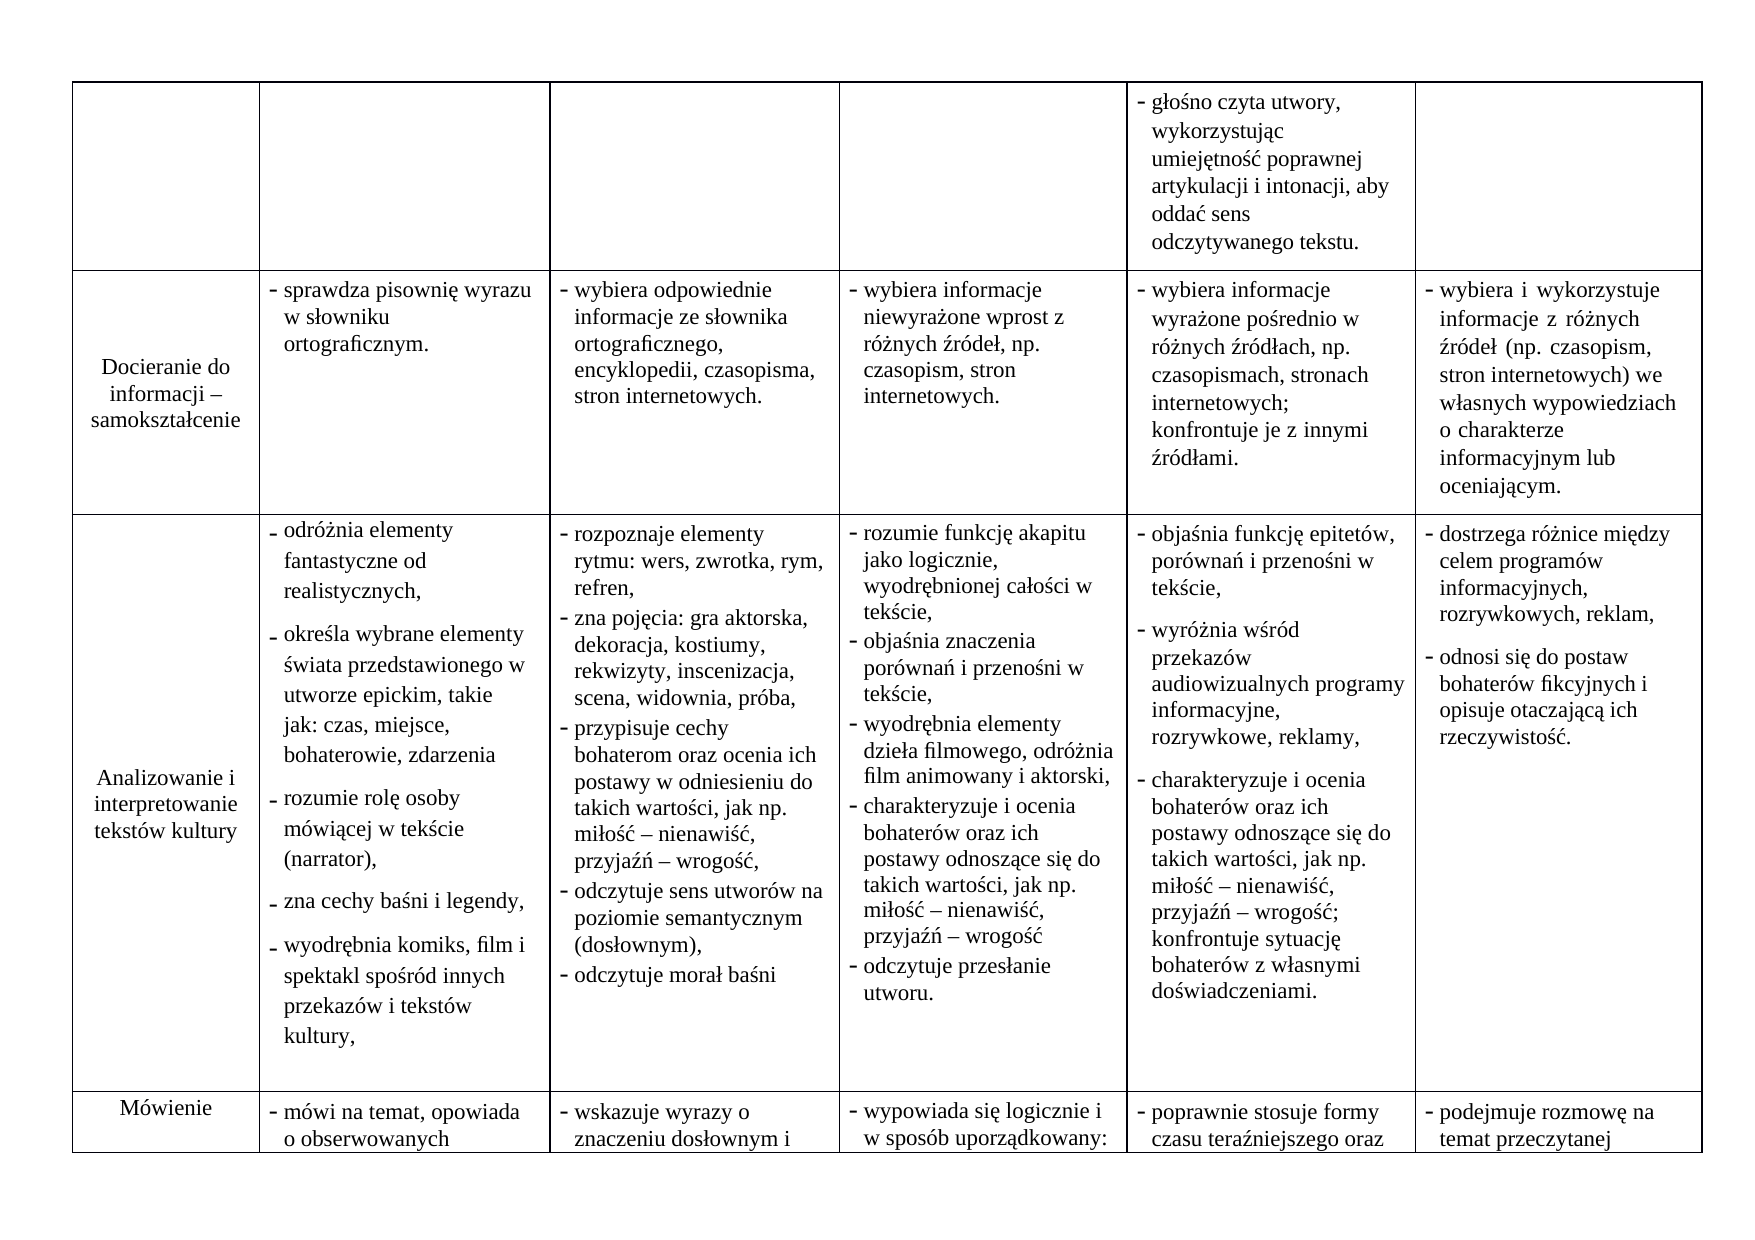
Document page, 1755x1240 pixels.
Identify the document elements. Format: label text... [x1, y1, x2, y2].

table_cell wybiera informacje wyrażone pośrednio w różnych źródłach, np. czasopismach, stronach internetowych; konfrontuje je z innymi źródłami. [1128, 271, 1415, 514]
table_cell głośno czyta utwory, wykorzystując umiejętność poprawnej artykulacji i intonacji, aby oddać sens odczytywanego tekstu. [1128, 83, 1415, 270]
table_cell mówi na temat, opowiada o obserwowanych [260, 1092, 549, 1152]
table_cell Analizowanie i interpretowanie tekstów kultury [73, 515, 259, 1091]
table_cell wskazuje wyrazy o znaczeniu dosłownym i [551, 1092, 839, 1152]
table_cell [840, 83, 1126, 270]
table_cell sprawdza pisownię wyrazu w słowniku ortograﬁcznym. [260, 271, 549, 514]
table_cell [260, 83, 549, 270]
table_cell poprawnie stosuje formy czasu teraźniejszego oraz [1128, 1092, 1415, 1152]
table_cell [1416, 83, 1701, 270]
table_cell Mówienie [73, 1092, 259, 1152]
table_cell [551, 83, 839, 270]
table_cell odróżnia elementy fantastyczne od realistycznych, określa wybrane elementy świata przedstawionego w utworze epickim, takie jak: czas, miejsce, bohaterowie, zdarzenia rozumie rolę osoby mówiącej w tekście (narrator), zna cechy baśni i legendy, wyodrębnia komiks, ﬁlm i spektakl spośród innych przekazów i tekstów kultury, [260, 515, 549, 1091]
table_cell objaśnia funkcję epitetów, porównań i przenośni w tekście, wyróżnia wśród przekazów audiowizualnych programy informacyjne, rozrywkowe, reklamy, charakteryzuje i ocenia bohaterów oraz ich postawy odnoszące się do takich wartości, jak np. miłość – nienawiść, przyjaźń – wrogość; konfrontuje sytuację bohaterów z własnymi doświadczeniami. [1128, 515, 1415, 1091]
table_cell rozumie funkcję akapitu jako logicznie, wyodrębnionej całości w tekście, objaśnia znaczenia porównań i przenośni w tekście, wyodrębnia elementy dzieła ﬁlmowego, odróżnia ﬁlm animowany i aktorski, charakteryzuje i ocenia bohaterów oraz ich postawy odnoszące się do takich wartości, jak np. miłość – nienawiść, przyjaźń – wrogość odczytuje przesłanie utworu. [840, 515, 1126, 1091]
table_cell rozpoznaje elementy rytmu: wers, zwrotka, rym, refren, zna pojęcia: gra aktorska, dekoracja, kostiumy, rekwizyty, inscenizacja, scena, widownia, próba, przypisuje cechy bohaterom oraz ocenia ich postawy w odniesieniu do takich wartości, jak np. miłość – nienawiść, przyjaźń – wrogość, odczytuje sens utworów na poziomie semantycznym (dosłownym), odczytuje morał baśni [551, 515, 839, 1091]
table_cell wybiera informacje niewyrażone wprost z różnych źródeł, np. czasopism, stron internetowych. [840, 271, 1126, 514]
table_cell Docieranie do informacji – samokształcenie [73, 271, 259, 514]
table_cell wybiera i wykorzystuje informacje z różnych źródeł (np. czasopism, stron internetowych) we własnych wypowiedziach o charakterze informacyjnym lub oceniającym. [1416, 271, 1701, 514]
table_cell wybiera odpowiednie informacje ze słownika ortograﬁcznego, encyklopedii, czasopisma, stron internetowych. [551, 271, 839, 514]
table_cell [61, 79, 1715, 1153]
table_cell [73, 83, 259, 270]
table_cell dostrzega różnice między celem programów informacyjnych, rozrywkowych, reklam, odnosi się do postaw bohaterów ﬁkcyjnych i opisuje otaczającą ich rzeczywistość. [1416, 515, 1701, 1091]
table_cell podejmuje rozmowę na temat przeczytanej [1416, 1092, 1701, 1152]
table_cell wypowiada się logicznie i w sposób uporządkowany: [840, 1092, 1126, 1152]
